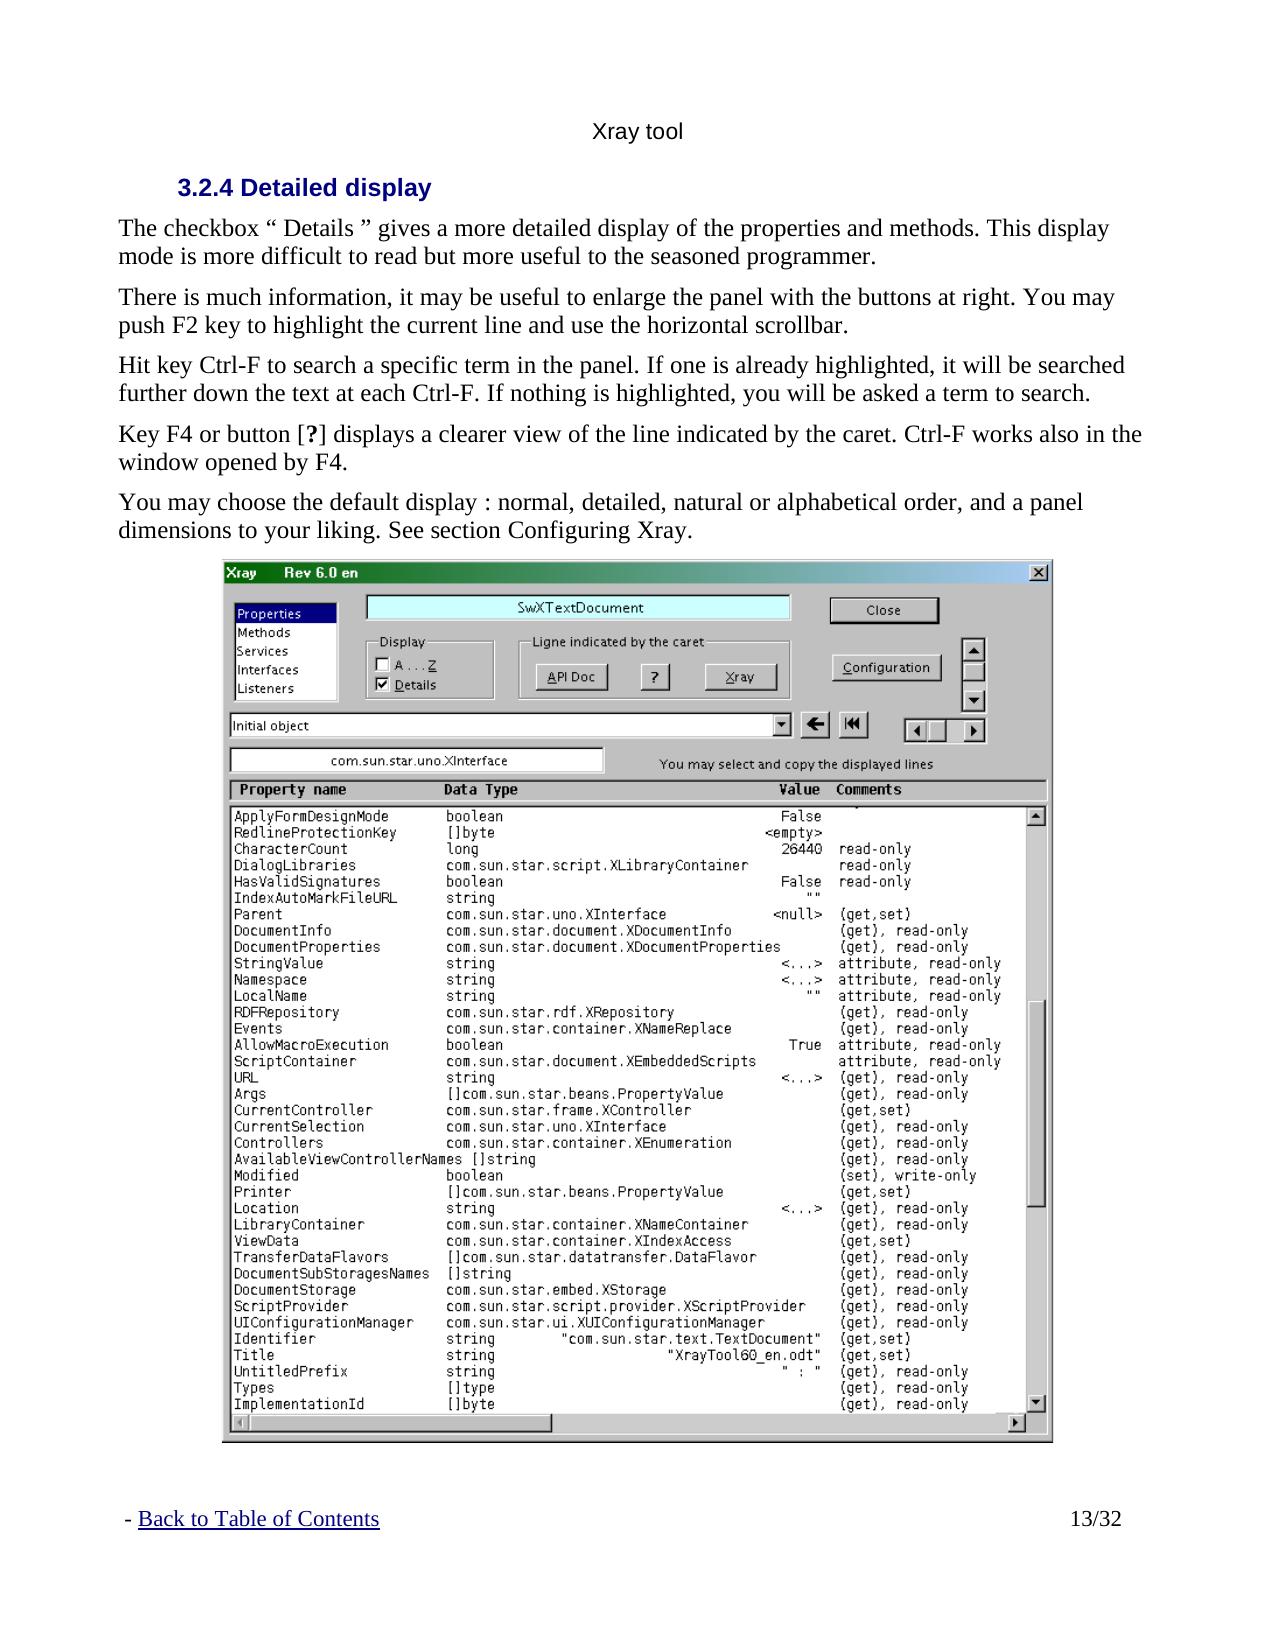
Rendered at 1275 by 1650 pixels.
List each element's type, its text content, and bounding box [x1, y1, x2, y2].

text Key F4 or button [?] displays a clearer view of the line indicated by the caret. Ctrl-F works also in the window opened by F4. [118, 420, 1157, 476]
text The checkbox “ Details ” gives a more detailed display of the properties and methods. This display mode is more difficult to read but more useful to the seasoned programmer. [118, 214, 1157, 270]
text You may choose the default display : normal, detailed, natural or alphabetical order, and a panel dimensions to your liking. See section Configuring Xray. [118, 488, 1157, 544]
text Hit key Ctrl-F to search a specific term in the panel. If one is already highlighted, it will be searched further down the text at each Ctrl-F. If nothing is highlighted, you will be asked a term to search. [118, 351, 1157, 407]
text There is much information, it may be useful to enlarge the panel with the buttons at right. You may push F2 key to highlight the current line and use the horizontal scrollbar. [118, 283, 1157, 339]
subtitle Detailed display [177, 174, 1157, 202]
picture [221, 559, 1054, 1443]
